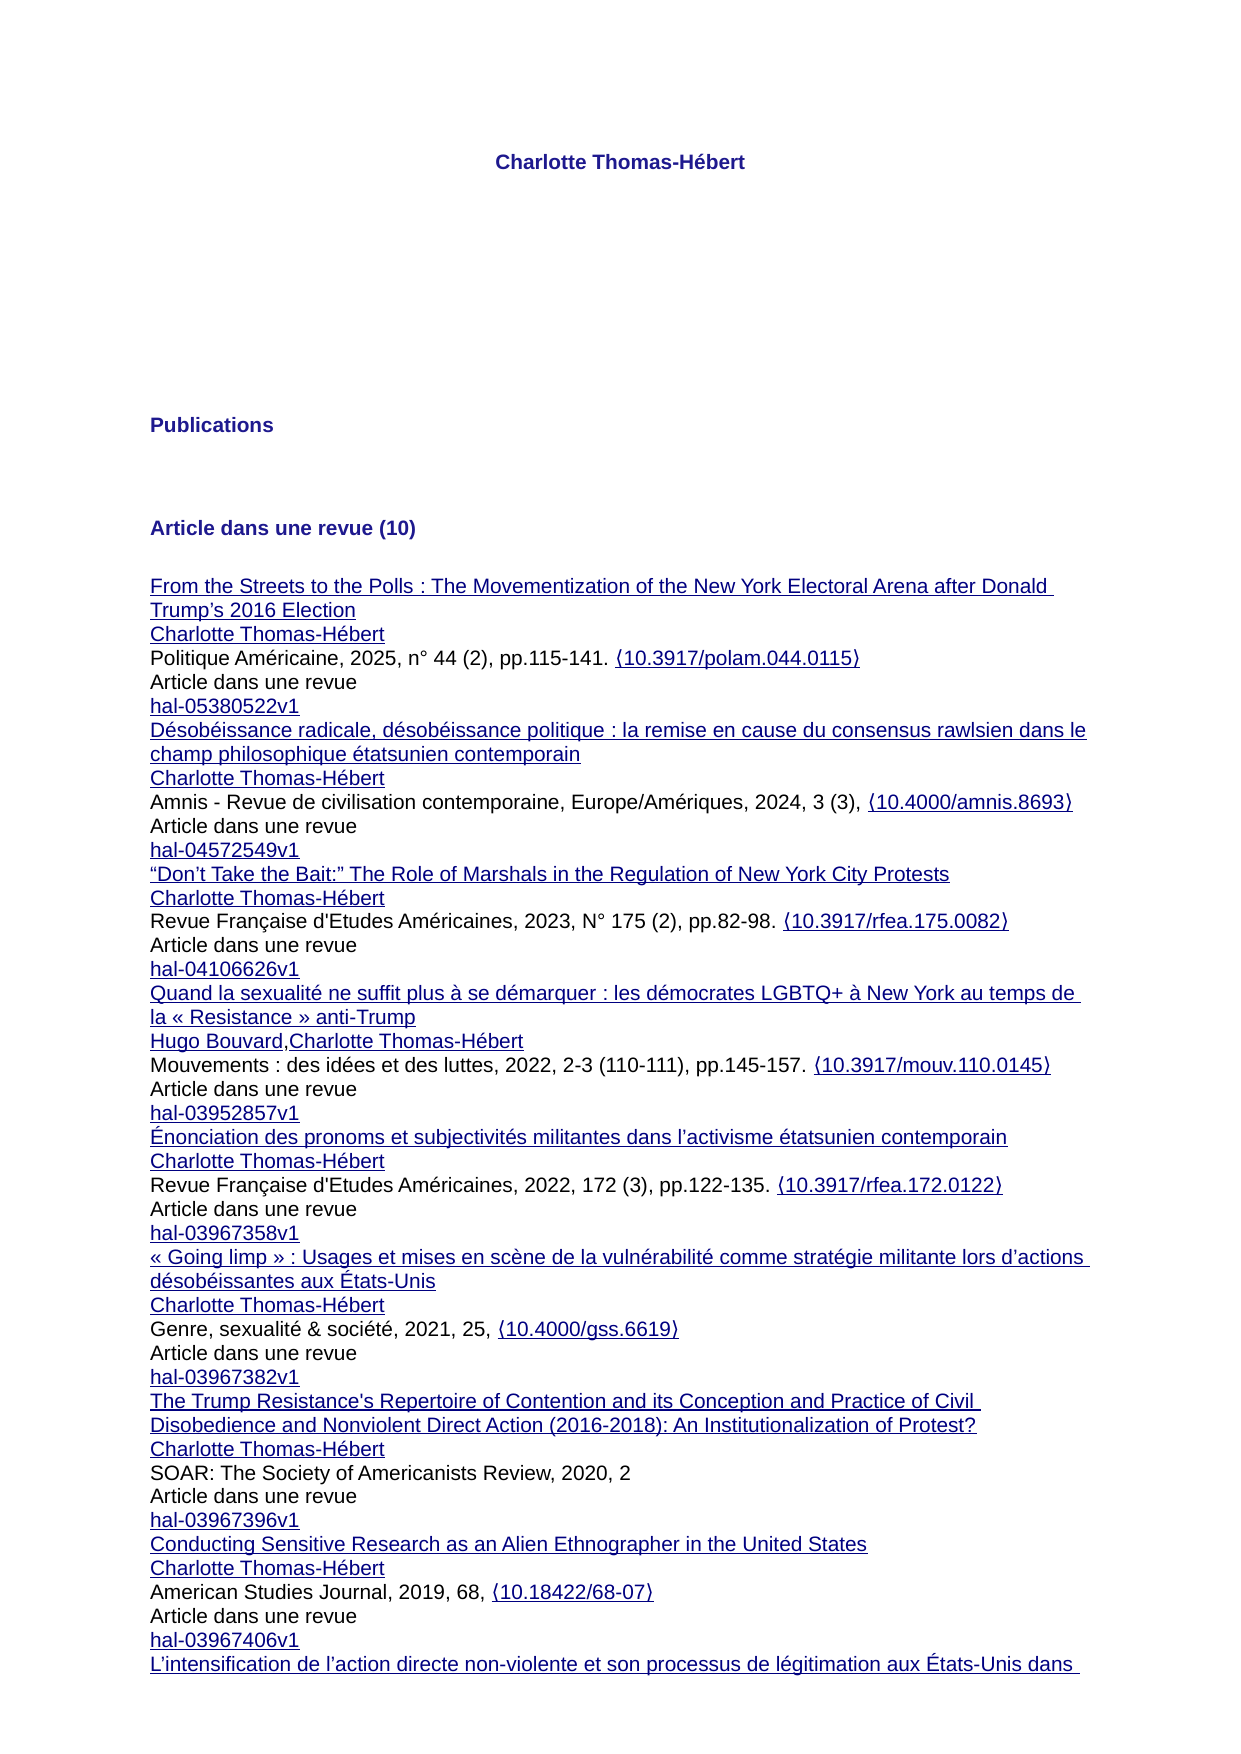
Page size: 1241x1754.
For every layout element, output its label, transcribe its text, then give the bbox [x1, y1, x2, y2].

table_cell The Trump Resistance's Repertoire of Contention and its Conception and Practice of Civil Disobedience and Nonviolent Direct Action (2016-2018): An Institutionalization of Protest? Charlotte Thomas-Hébert SOAR: The Society of Americanists Review, 2020, 2 Article dans une revue hal-03967396v1 [150, 1389, 1090, 1532]
table_cell « Going limp » : Usages et mises en scène de la vulnérabilité comme stratégie militante lors d’actions [150, 1245, 1090, 1266]
table_cell Désobéissance radicale, désobéissance politique : la remise en cause du consensus rawlsien dans le champ philosophique étatsunien contemporain Charlotte Thomas-Hébert Amnis - Revue de civilisation contemporaine, Europe/Amériques, 2024, 3 (3), ⟨10.4000/amnis.8693⟩ Article dans une revue hal-04572549v1 [150, 718, 1090, 861]
table_cell Énonciation des pronoms et subjectivités militantes dans l’activisme étatsunien contemporain Charlotte Thomas-Hébert Revue Française d'Etudes Américaines, 2022, 172 (3), pp.122-135. ⟨10.3917/rfea.172.0122⟩ Article dans une revue hal-03967358v1 [150, 1125, 1090, 1245]
table_header From the Streets to the Polls : The Movementization of the New York Electoral Arena after Donald Trump’s 2016 Election Charlotte Thomas-Hébert Politique Américaine, 2025, n° 44 (2), pp.115-141. ⟨10.3917/polam.044.0115⟩ Article dans une revue hal-05380522v1 [150, 574, 1090, 718]
table_cell Conducting Sensitive Research as an Alien Ethnographer in the United States Charlotte Thomas-Hébert American Studies Journal, 2019, 68, ⟨10.18422/68-07⟩ Article dans une revue hal-03967406v1 [150, 1532, 1090, 1652]
subtitle Publications [150, 412, 1090, 436]
subtitle Article dans une revue (10) [150, 516, 1090, 539]
table_cell Quand la sexualité ne suffit plus à se démarquer : les démocrates LGBTQ+ à New York au temps de la « Resistance » anti-Trump Hugo Bouvard,Charlotte Thomas-Hébert Mouvements : des idées et des luttes, 2022, 2-3 (110-111), pp.145-157. ⟨10.3917/mouv.110.0145⟩ Article dans une revue hal-03952857v1 [150, 981, 1090, 1125]
table_cell L’intensification de l’action directe non-violente et son processus de légitimation aux États-Unis dans [150, 1652, 1090, 1676]
table_cell “Don’t Take the Bait:” The Role of Marshals in the Regulation of New York City Protests Charlotte Thomas-Hébert Revue Française d'Etudes Américaines, 2023, N° 175 (2), pp.82-98. ⟨10.3917/rfea.175.0082⟩ Article dans une revue hal-04106626v1 [150, 861, 1090, 981]
table_cell désobéissantes aux États-Unis Charlotte Thomas-Hébert Genre, sexualité & société, 2021, 25, ⟨10.4000/gss.6619⟩ Article dans une revue hal-03967382v1 [150, 1267, 1090, 1388]
subtitle Charlotte Thomas-Hébert [150, 150, 1090, 174]
